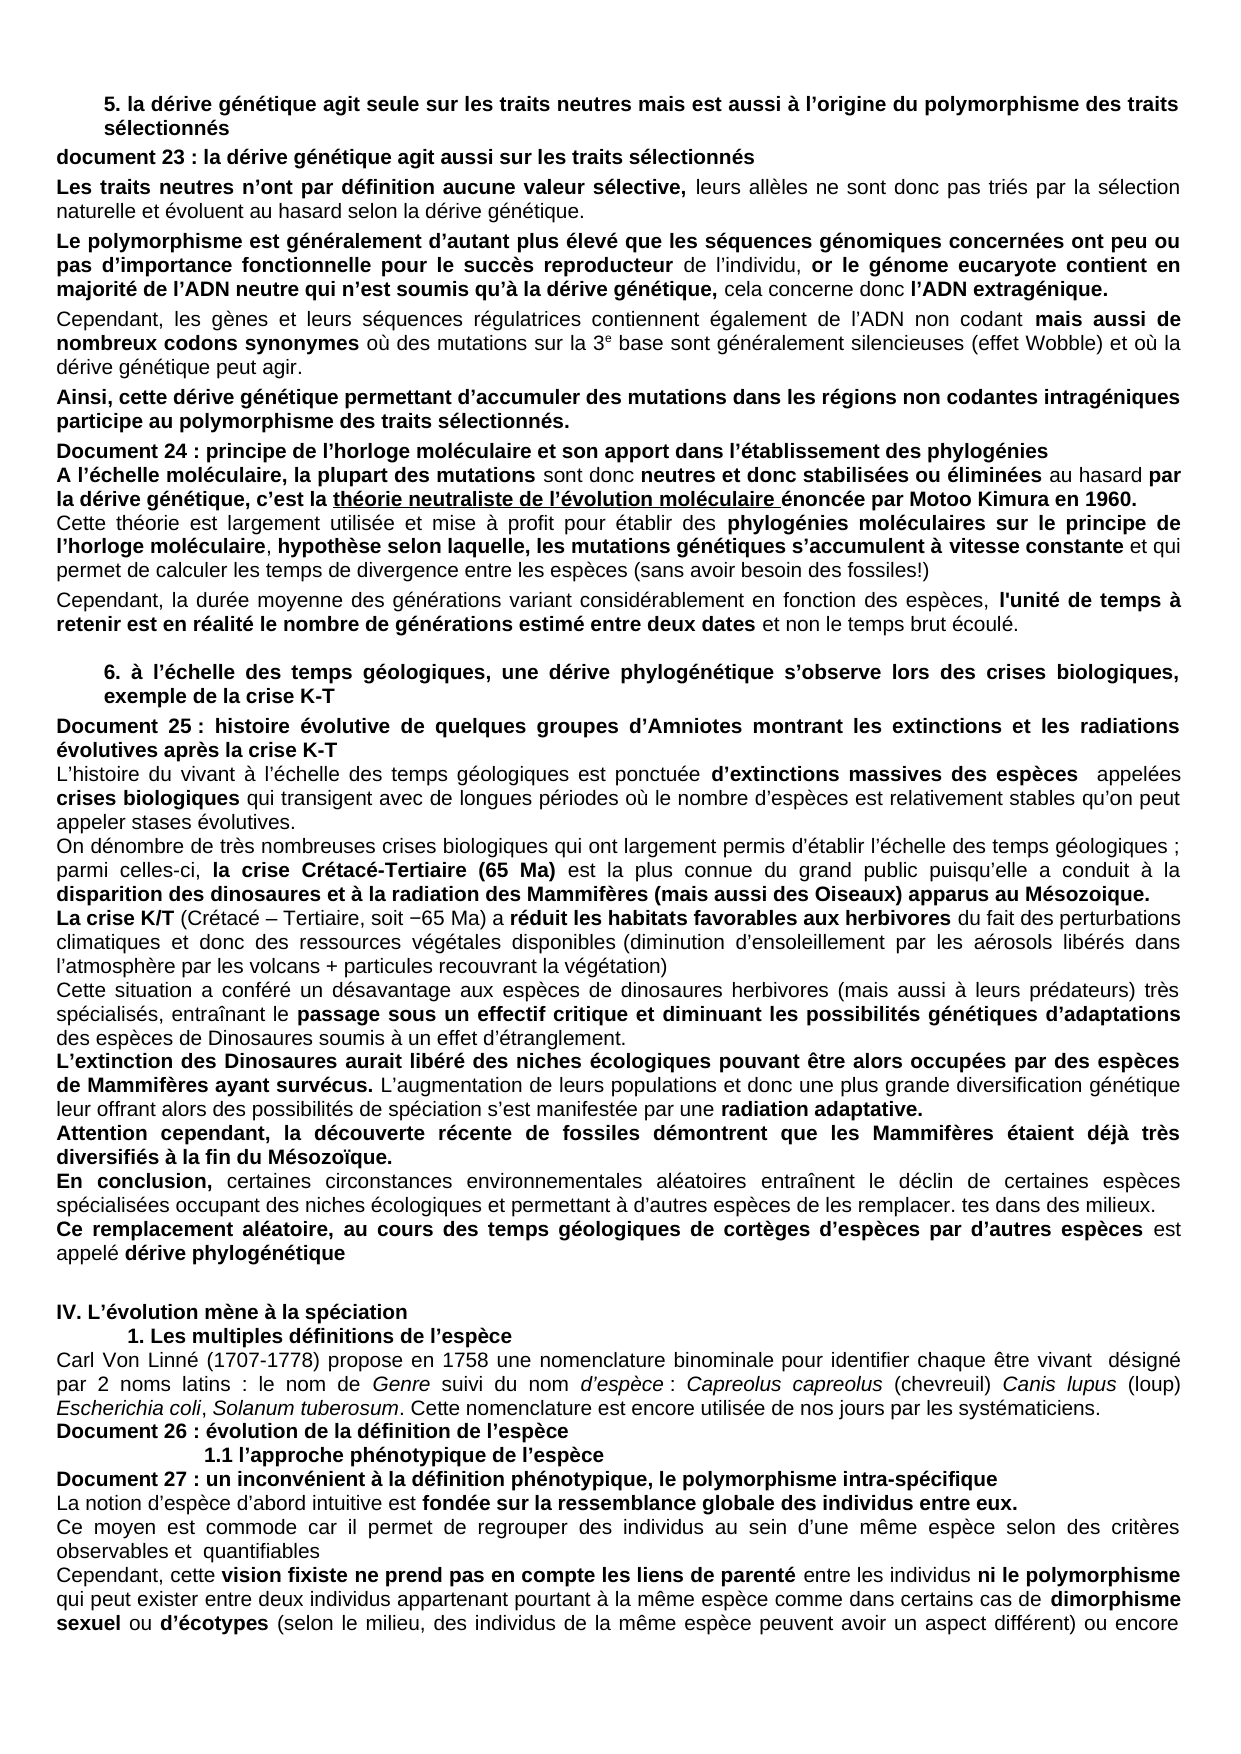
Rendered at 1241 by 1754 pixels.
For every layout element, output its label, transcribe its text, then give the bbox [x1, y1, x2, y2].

text Cette théorie est largement utilisée et mise à profit pour établir des phylogénies moléculaires sur le principe de l’horloge moléculaire, hypothèse selon laquelle, les mutations génétiques s’accumulent à vitesse constante et qui permet de calculer les temps de divergence entre les espèces (sans avoir besoin des fossiles!) [56, 510, 1181, 582]
text L’histoire du vivant à l’échelle des temps géologiques est ponctuée d’extinctions massives des espèces appelées crises biologiques qui transigent avec de longues périodes où le nombre d’espèces est relativement stables qu’on peut appeler stases évolutives. [56, 762, 1181, 834]
text Le polymorphisme est généralement d’autant plus élevé que les séquences génomiques concernées ont peu ou pas d’importance fonctionnelle pour le succès reproducteur de l’individu, or le génome eucaryote contient en majorité de l’ADN neutre qui n’est soumis qu’à la dérive génétique, cela concerne donc l’ADN extragénique. [56, 229, 1181, 301]
text Ce moyen est commode car il permet de regrouper des individus au sein d’une même espèce selon des critères observables et quantifiables [56, 1515, 1181, 1563]
list IV. L’évolution mène à la spéciation [56, 1299, 1181, 1323]
text Cette situation a conféré un désavantage aux espèces de dinosaures herbivores (mais aussi à leurs prédateurs) très spécialisés, entraînant le passage sous un effectif critique et diminuant les possibilités génétiques d’adaptations des espèces de Dinosaures soumis à un effet d’étranglement. [56, 977, 1181, 1049]
text 6. à l’échelle des temps géologiques, une dérive phylogénétique s’observe lors des crises biologiques, exemple de la crise K-T [103, 660, 1181, 708]
text Ce remplacement aléatoire, au cours des temps géologiques de cortèges d’espèces par d’autres espèces est appelé dérive phylogénétique [56, 1217, 1181, 1265]
text Document 27 : un inconvénient à la définition phénotypique, le polymorphisme intra-spécifique [56, 1467, 1181, 1491]
text Ainsi, cette dérive génétique permettant d’accumuler des mutations dans les régions non codantes intragéniques participe au polymorphisme des traits sélectionnés. [56, 384, 1181, 432]
text Carl Von Linné (1707-1778) propose en 1758 une nomenclature binominale pour identifier chaque être vivant désigné par 2 noms latins : le nom de Genre suivi du nom d’espèce : Capreolus capreolus (chevreuil) Canis lupus (loup) Escherichia coli, Solanum tuberosum. Cette nomenclature est encore utilisée de nos jours par les systématiciens. [56, 1347, 1181, 1419]
text Attention cependant, la découverte récente de fossiles démontrent que les Mammifères étaient déjà très diversifiés à la fin du Mésozoïque. [56, 1121, 1181, 1169]
text A l’échelle moléculaire, la plupart des mutations sont donc neutres et donc stabilisées ou éliminées au hasard par la dérive génétique, c’est la théorie neutraliste de l’évolution moléculaire énoncée par Motoo Kimura en 1960. [56, 462, 1181, 510]
text Document 25 : histoire évolutive de quelques groupes d’Amniotes montrant les extinctions et les radiations évolutives après la crise K-T [56, 714, 1181, 762]
text document 23 : la dérive génétique agit aussi sur les traits sélectionnés [56, 145, 1181, 169]
text En conclusion, certaines circonstances environnementales aléatoires entraînent le déclin de certaines espèces spécialisées occupant des niches écologiques et permettant à d’autres espèces de les remplacer. tes dans des milieux. [56, 1169, 1181, 1217]
text Cependant, cette vision fixiste ne prend pas en compte les liens de parenté entre les individus ni le polymorphisme qui peut exister entre deux individus appartenant pourtant à la même espèce comme dans certains cas de dimorphisme sexuel ou d’écotypes (selon le milieu, des individus de la même espèce peuvent avoir un aspect différent) ou encore [56, 1563, 1181, 1635]
text Document 26 : évolution de la définition de l’espèce [56, 1419, 1181, 1443]
text Document 24 : principe de l’horloge moléculaire et son apport dans l’établissement des phylogénies [56, 438, 1181, 462]
text 1.1 l’approche phénotypique de l’espèce [56, 1443, 1181, 1467]
text Les traits neutres n’ont par définition aucune valeur sélective, leurs allèles ne sont donc pas triés par la sélection naturelle et évoluent au hasard selon la dérive génétique. [56, 175, 1181, 223]
text 5. la dérive génétique agit seule sur les traits neutres mais est aussi à l’origine du polymorphisme des traits sélectionnés [103, 91, 1181, 139]
text La notion d’espèce d’abord intuitive est fondée sur la ressemblance globale des individus entre eux. [56, 1491, 1181, 1515]
text Cependant, les gènes et leurs séquences régulatrices contiennent également de l’ADN non codant mais aussi de nombreux codons synonymes où des mutations sur la 3e base sont généralement silencieuses (effet Wobble) et où la dérive génétique peut agir. [56, 307, 1181, 379]
text On dénombre de très nombreuses crises biologiques qui ont largement permis d’établir l’échelle des temps géologiques ; parmi celles-ci, la crise Crétacé-Tertiaire (65 Ma) est la plus connue du grand public puisqu’elle a conduit à la disparition des dinosaures et à la radiation des Mammifères (mais aussi des Oiseaux) apparus au Mésozoique. [56, 834, 1181, 906]
text La crise K/T (Crétacé – Tertiaire, soit −65 Ma) a réduit les habitats favorables aux herbivores du fait des perturbations climatiques et donc des ressources végétales disponibles (diminution d’ensoleillement par les aérosols libérés dans l’atmosphère par les volcans + particules recouvrant la végétation) [56, 906, 1181, 977]
text L’extinction des Dinosaures aurait libéré des niches écologiques pouvant être alors occupées par des espèces de Mammifères ayant survécus. L’augmentation de leurs populations et donc une plus grande diversification génétique leur offrant alors des possibilités de spéciation s’est manifestée par une radiation adaptative. [56, 1049, 1181, 1121]
text Cependant, la durée moyenne des générations variant considérablement en fonction des espèces, l'unité de temps à retenir est en réalité le nombre de générations estimé entre deux dates et non le temps brut écoulé. [56, 588, 1181, 636]
text 1. Les multiples définitions de l’espèce [127, 1323, 1181, 1347]
